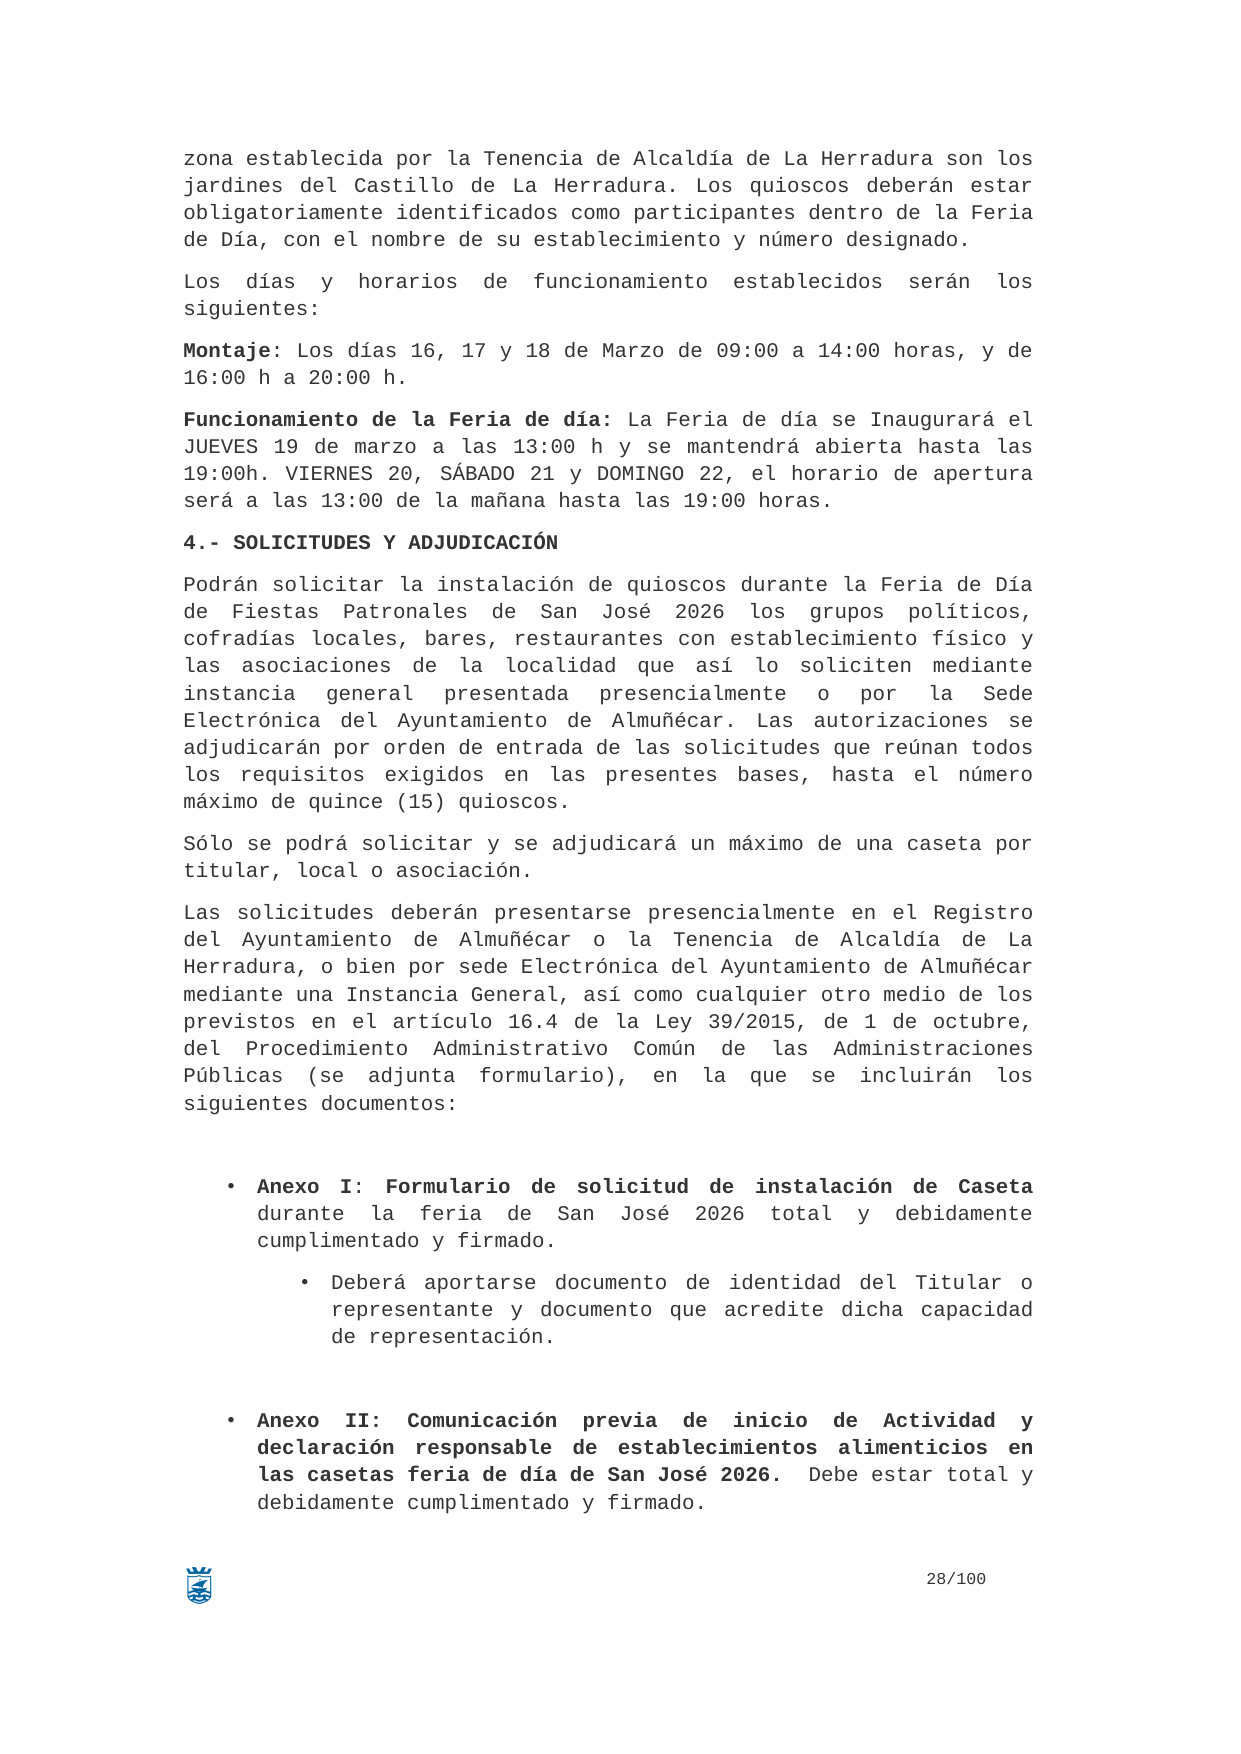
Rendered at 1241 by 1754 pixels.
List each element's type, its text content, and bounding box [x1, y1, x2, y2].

text zona establecida por la Tenencia de Alcaldía de La Herradura son los jardines del Castillo de La Herradura. Los quioscos deberán estar obligatoriamente identificados como participantes dentro de la Feria de Día, con el nombre de su establecimiento y número designado. [183, 148, 1033, 253]
text Sólo se podrá solicitar y se adjudicará un máximo de una caseta por titular, local o asociación. [183, 833, 1033, 884]
text 4.- SOLICITUDES Y ADJUDICACIÓN [183, 532, 1033, 556]
text Los días y horarios de funcionamiento establecidos serán los siguientes: [183, 271, 1033, 322]
text Podrán solicitar la instalación de quioscos durante la Feria de Día de Fiestas Patronales de San José 2026 los grupos políticos, cofradías locales, bares, restaurantes con establecimiento físico y las asociaciones de la localidad que así lo soliciten mediante instancia general presentada presencialmente o por la Sede Electrónica del Ayuntamiento de Almuñécar. Las autorizaciones se adjudicarán por orden de entrada de las solicitudes que reúnan todos los requisitos exigidos en las presentes bases, hasta el número máximo de quince (15) quioscos. [183, 574, 1033, 815]
list Anexo II: Comunicación previa de inicio de Actividad y declaración responsable de establecimientos alimenticios en las casetas feria de día de San José 2026. Debe estar total y debidamente cumplimentado y firmado. [227, 1410, 1033, 1515]
text Montaje: Los días 16, 17 y 18 de Marzo de 09:00 a 14:00 horas, y de 16:00 h a 20:00 h. [183, 340, 1033, 391]
picture [183, 1562, 214, 1607]
list Deberá aportarse documento de identidad del Titular o representante y documento que acredite dicha capacidad de representación. [301, 1272, 1033, 1350]
text Funcionamiento de la Feria de día: La Feria de día se Inaugurará el JUEVES 19 de marzo a las 13:00 h y se mantendrá abierta hasta las 19:00h. VIERNES 20, SÁBADO 21 y DOMINGO 22, el horario de apertura será a las 13:00 de la mañana hasta las 19:00 horas. [183, 409, 1033, 514]
list Anexo I: Formulario de solicitud de instalación de Caseta durante la feria de San José 2026 total y debidamente cumplimentado y firmado. [227, 1176, 1033, 1254]
text Las solicitudes deberán presentarse presencialmente en el Registro del Ayuntamiento de Almuñécar o la Tenencia de Alcaldía de La Herradura, o bien por sede Electrónica del Ayuntamiento de Almuñécar mediante una Instancia General, así como cualquier otro medio de los previstos en el artículo 16.4 de la Ley 39/2015, de 1 de octubre, del Procedimiento Administrativo Común de las Administraciones Públicas (se adjunta formulario), en la que se incluirán los siguientes documentos: [183, 902, 1033, 1116]
